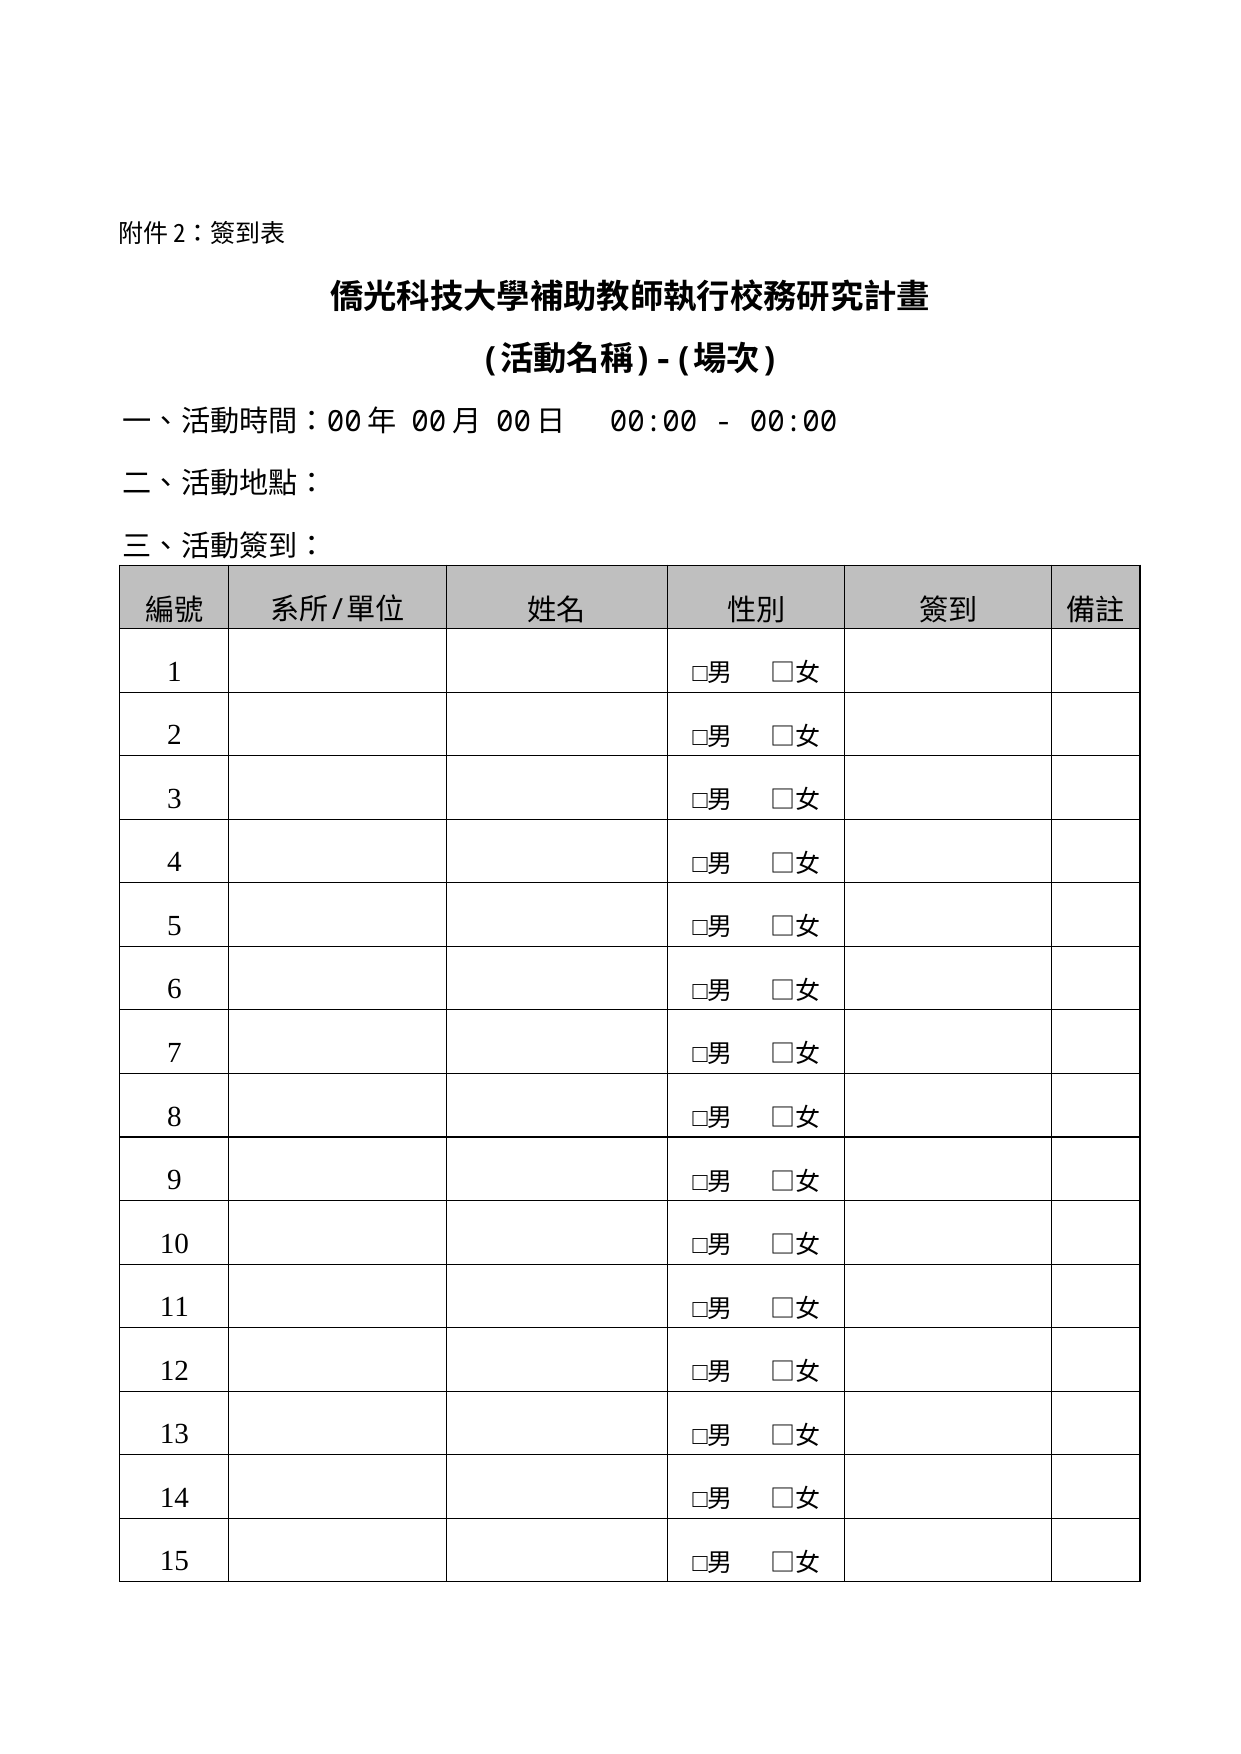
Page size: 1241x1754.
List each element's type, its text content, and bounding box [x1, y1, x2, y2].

table_cell [447, 820, 667, 882]
table_cell [845, 1328, 1051, 1391]
table_cell [229, 1328, 446, 1391]
table_cell □男 □女 [668, 629, 844, 692]
table_cell [845, 883, 1051, 946]
table_cell [845, 629, 1051, 692]
table_cell (活動名稱)-(場次) [120, 315, 1140, 377]
table_cell [845, 1392, 1051, 1454]
table_cell [229, 629, 446, 692]
table_cell [845, 1010, 1051, 1073]
table_cell □男 □女 [668, 1519, 844, 1581]
table_cell 11 [120, 1265, 228, 1327]
table_cell □男 □女 [668, 1328, 844, 1391]
table_cell 10 [120, 1201, 228, 1263]
table_cell [447, 1455, 667, 1518]
table_cell [1052, 1201, 1139, 1263]
table_cell 9 [120, 1138, 228, 1200]
table_cell [1052, 1010, 1139, 1073]
table_cell [1052, 883, 1139, 946]
table_cell □男 □女 [668, 1074, 844, 1136]
table_cell [845, 693, 1051, 755]
table_cell [845, 1138, 1051, 1200]
table_cell [845, 1201, 1051, 1263]
table_cell [229, 1138, 446, 1200]
table_cell [845, 1074, 1051, 1136]
table_cell 備註 [1052, 566, 1139, 628]
table_cell [229, 1265, 446, 1327]
table_cell 編號 [120, 566, 228, 628]
table_cell 6 [120, 947, 228, 1009]
table_cell [447, 1201, 667, 1263]
table_cell [447, 883, 667, 946]
table_cell 12 [120, 1328, 228, 1391]
table_cell 2 [120, 693, 228, 755]
table_cell [1052, 1074, 1139, 1136]
table_cell □男 □女 [668, 947, 844, 1009]
table_cell □男 □女 [668, 1455, 844, 1518]
table_cell [229, 883, 446, 946]
table_cell [447, 1328, 667, 1391]
table_cell 一、活動時間：00年 00月 00日 00:00 - 00:00 [120, 377, 1140, 439]
table_cell [447, 1265, 667, 1327]
table_cell [845, 1519, 1051, 1581]
table_cell [1052, 1455, 1139, 1518]
table_cell [1052, 756, 1139, 819]
table_cell [1052, 820, 1139, 882]
table_cell [845, 1455, 1051, 1518]
table_cell [229, 1201, 446, 1263]
table_cell [1052, 1392, 1139, 1454]
table_cell □男 □女 [668, 1201, 844, 1263]
table_cell 8 [120, 1074, 228, 1136]
table_cell [229, 1074, 446, 1136]
table_cell 簽到 [845, 566, 1051, 628]
table_cell 7 [120, 1010, 228, 1073]
table_cell 三、活動簽到： [120, 502, 1140, 564]
table_cell [1052, 1519, 1139, 1581]
table_cell □男 □女 [668, 820, 844, 882]
table_cell 姓名 [447, 566, 667, 628]
table_cell 5 [120, 883, 228, 946]
table_cell 14 [120, 1455, 228, 1518]
table_cell [229, 693, 446, 755]
table_cell □男 □女 [668, 756, 844, 819]
table_cell [447, 629, 667, 692]
table_cell [1052, 629, 1139, 692]
table_cell [447, 1010, 667, 1073]
table_cell [447, 1074, 667, 1136]
table_cell [845, 756, 1051, 819]
table_cell [447, 693, 667, 755]
table_cell [1052, 1265, 1139, 1327]
table_cell [447, 947, 667, 1009]
table_cell [229, 947, 446, 1009]
table_cell 13 [120, 1392, 228, 1454]
table_cell [229, 1455, 446, 1518]
table_cell [447, 1392, 667, 1454]
table_cell [229, 820, 446, 882]
table_cell □男 □女 [668, 1010, 844, 1073]
table_cell [229, 1010, 446, 1073]
table_cell [447, 1519, 667, 1581]
table_cell □男 □女 [668, 1138, 844, 1200]
table_cell [1052, 1138, 1139, 1200]
table_header 僑光科技大學補助教師執行校務研究計畫 [120, 252, 1140, 314]
table_cell □男 □女 [668, 883, 844, 946]
table_cell [1052, 1328, 1139, 1391]
table_cell [229, 1519, 446, 1581]
table_cell [845, 947, 1051, 1009]
table_cell □男 □女 [668, 1392, 844, 1454]
table_cell 性別 [668, 566, 844, 628]
table_cell □男 □女 [668, 1265, 844, 1327]
table_cell 4 [120, 820, 228, 882]
table_cell 1 [120, 629, 228, 692]
text 附件2：簽到表 [118, 189, 1122, 252]
table_cell [229, 1392, 446, 1454]
table_cell [1052, 947, 1139, 1009]
table_cell 3 [120, 756, 228, 819]
table_cell [845, 820, 1051, 882]
table_cell [447, 1138, 667, 1200]
table_cell 15 [120, 1519, 228, 1581]
table_cell 二、活動地點： [120, 440, 1140, 502]
table_cell □男 □女 [668, 693, 844, 755]
table_cell [845, 1265, 1051, 1327]
table_cell [1052, 693, 1139, 755]
table_cell [447, 756, 667, 819]
table_cell [229, 756, 446, 819]
table_cell 系所/單位 [229, 566, 446, 628]
